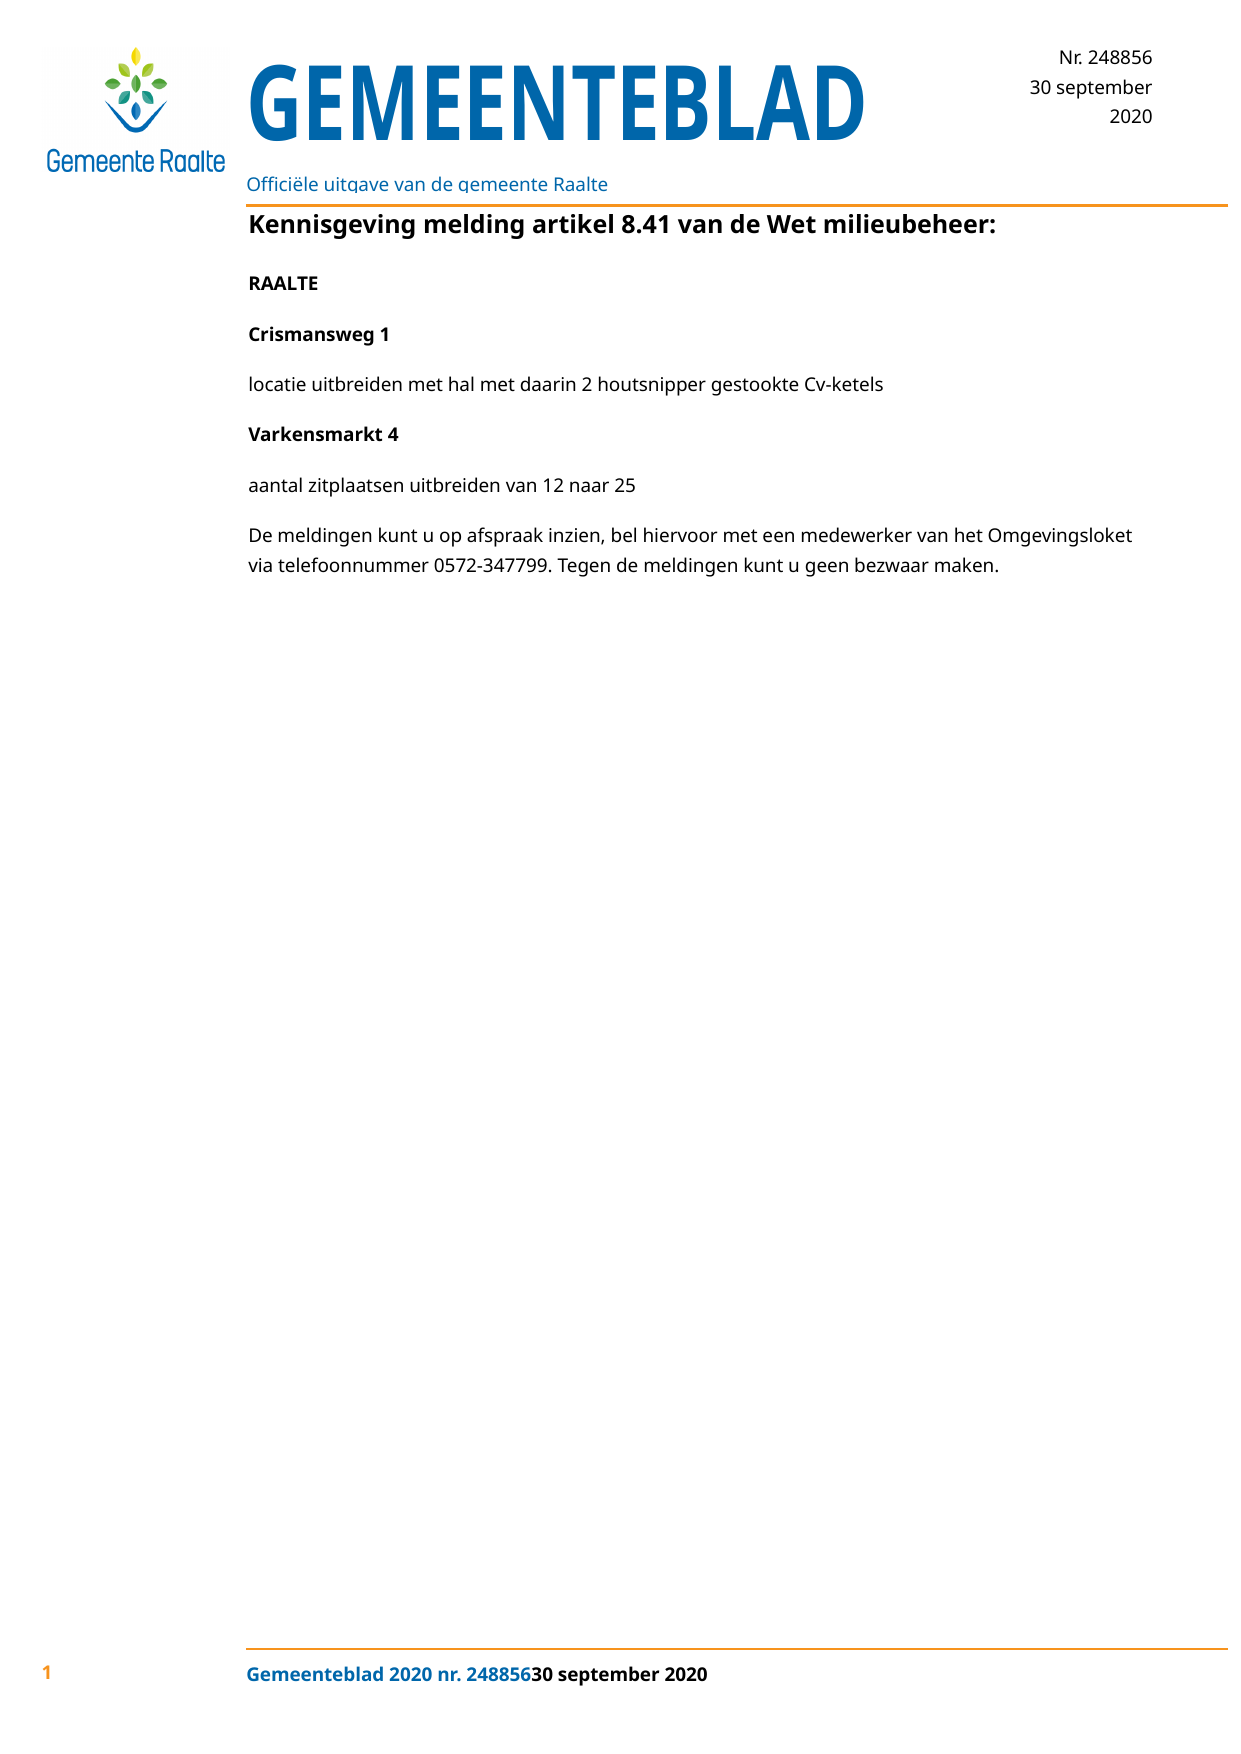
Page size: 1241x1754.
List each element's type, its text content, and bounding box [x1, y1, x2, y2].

text RAALTE [248, 270, 1152, 296]
text Varkensmarkt 4 [248, 422, 1152, 447]
text locatie uitbreiden met hal met daarin 2 houtsnipper gestookte Cv-ketels [248, 371, 1152, 397]
text De meldingen kunt u op afspraak inzien, bel hiervoor met een medewerker van het Omgevingsloket via telefoonnummer 0572-347799. Tegen de meldingen kunt u geen bezwaar maken. [248, 522, 1152, 578]
text Crismansweg 1 [248, 321, 1152, 346]
text Kennisgeving melding artikel 8.41 van de Wet milieubeheer: [248, 207, 1152, 241]
text aantal zitplaatsen uitbreiden van 12 naar 25 [248, 472, 1152, 498]
picture [41, 47, 231, 172]
